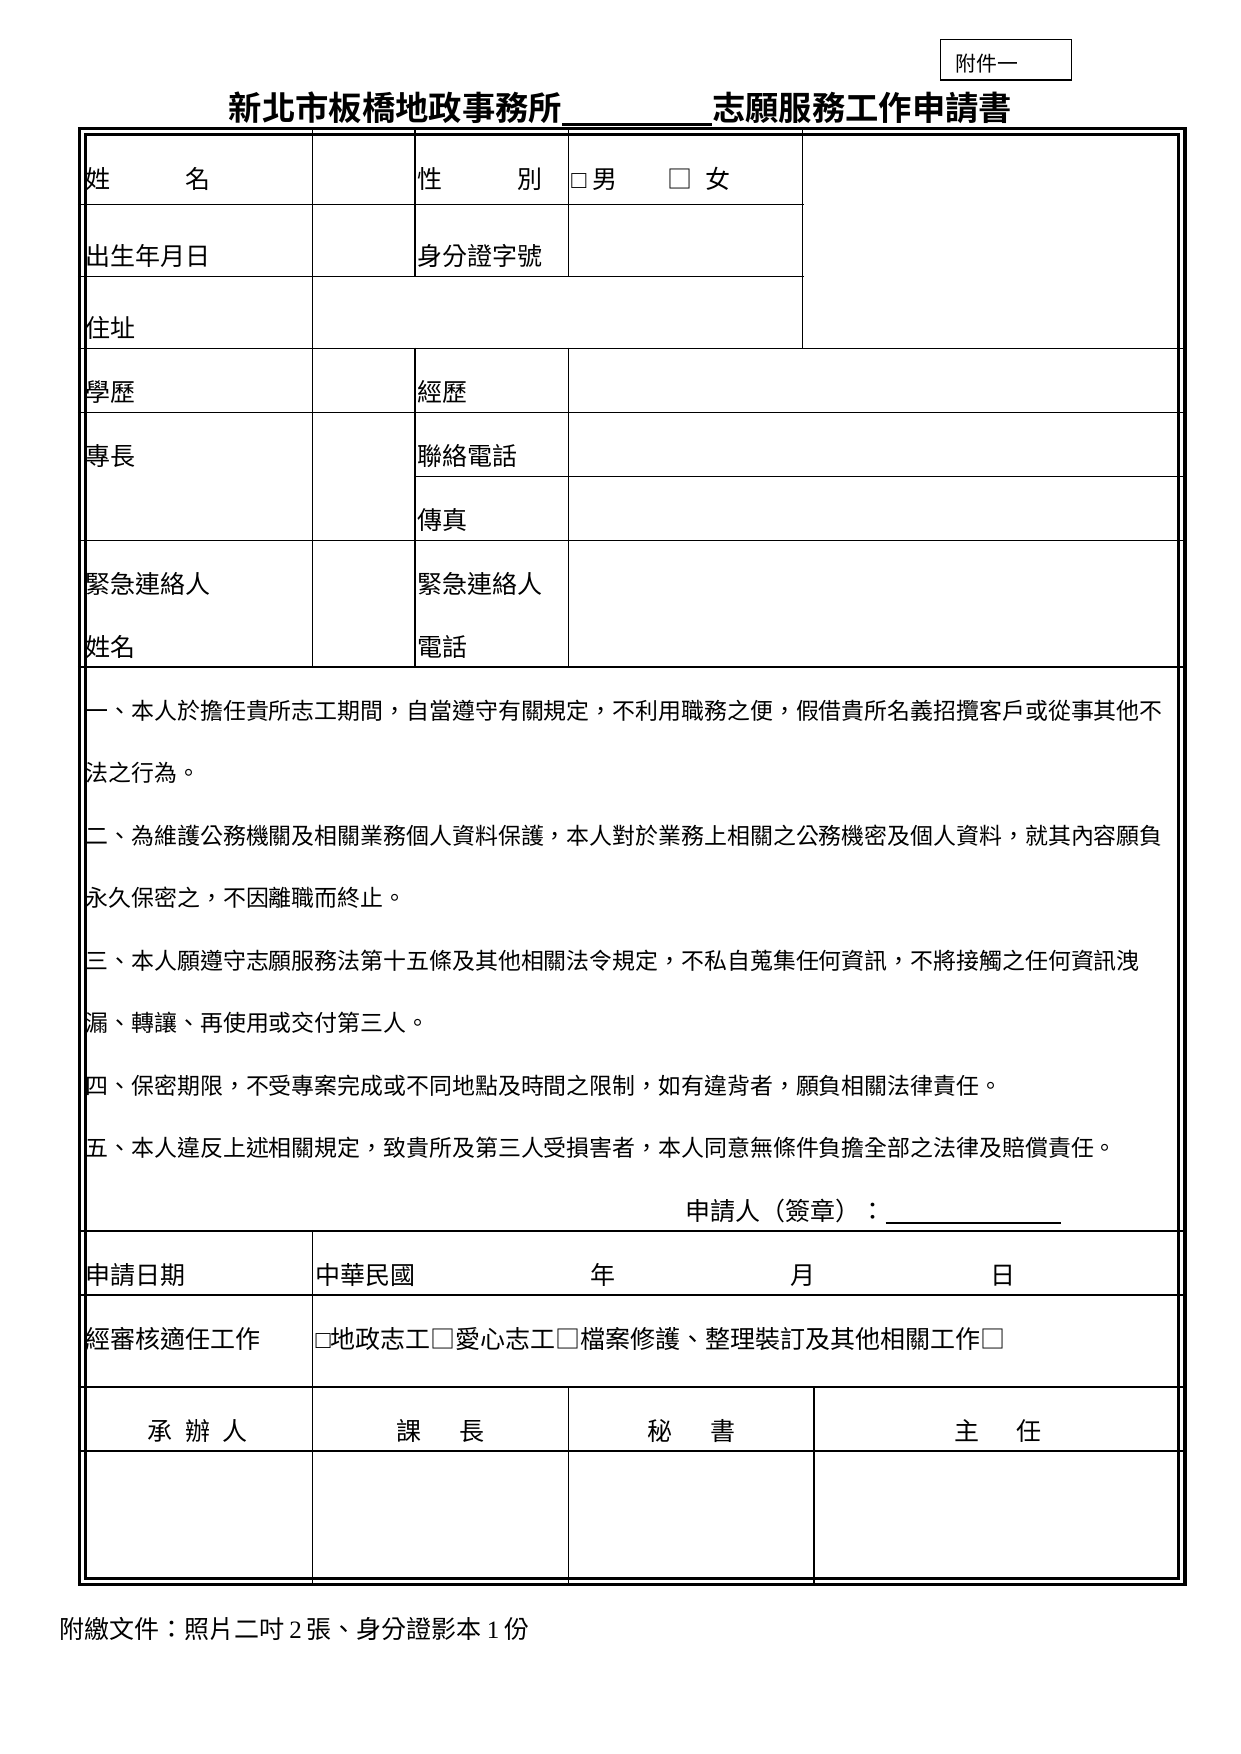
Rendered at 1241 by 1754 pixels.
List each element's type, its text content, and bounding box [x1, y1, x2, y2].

table_cell 聯絡電話 [416, 413, 568, 476]
table_cell [569, 541, 1177, 666]
table_cell 身分證字號 [416, 205, 568, 276]
table_cell [313, 413, 414, 539]
text 附繳文件：照片二吋2張、身分證影本1份 [59, 1586, 1181, 1648]
table_header □ 男 □ 女 [569, 136, 802, 204]
table_cell [569, 205, 802, 276]
table_header 姓 名 [83, 130, 312, 204]
table_cell [313, 349, 414, 411]
text 新北市板橋地政事務所 志願服務工作申請書 [59, 64, 1181, 127]
table_cell 緊急連絡人 姓名 [87, 541, 312, 666]
table_cell [815, 1452, 1177, 1577]
table_cell 緊急連絡人 電話 [416, 541, 568, 666]
table_cell 住址 [87, 277, 312, 347]
table_cell □地政志工□愛心志工□檔案修護、整理裝訂及其他相關工作□ [313, 1296, 1177, 1386]
table_cell 秘 書 [569, 1388, 813, 1450]
table_header [313, 136, 414, 204]
table_cell 經歷 [416, 349, 568, 411]
table_cell 主 任 [815, 1388, 1177, 1450]
table_cell 中華民國 年 月 日 [313, 1232, 1177, 1294]
table_cell [313, 205, 414, 276]
table_cell 經審核適任工作 [87, 1296, 312, 1386]
table_cell [569, 349, 1177, 411]
table_cell [569, 413, 1177, 476]
table_cell 專長 [87, 413, 312, 539]
table_cell 出生年月日 [87, 205, 312, 276]
table_cell 申請日期 [87, 1232, 312, 1294]
table_cell [313, 541, 414, 666]
table_cell [569, 477, 1177, 539]
table_header [803, 136, 1177, 347]
table_cell [87, 1452, 312, 1577]
table_cell 學歷 [87, 349, 312, 411]
table_cell [313, 277, 802, 347]
table_cell 承 辦 人 [87, 1388, 312, 1450]
table_cell [313, 1452, 568, 1577]
table_cell 一、本人於擔任貴所志工期間，自當遵守有關規定，不利用職務之便，假借貴所名義招攬客戶或從事其他不法之行為。 二、為維護公務機關及相關業務個人資料保護，本人對於業務上相關之公務機密及個人資料，就其內容願負永久保密之，不因離職而終止。 三、本人願遵守志願服務法第十五條及其他相關法令規定，不私自蒐集任何資訊，不將接觸之任何資訊洩漏、轉讓、再使用或交付第三人。 四、保密期限，不受專案完成或不同地點及時間之限制，如有違背者，願負相關法律責任。 五、本人違反上述相關規定，致貴所及第三人受損害者，本人同意無條件負擔全部之法律及賠償責任。 申請人（簽章）： [87, 668, 1177, 1230]
table_cell 課 長 [313, 1388, 568, 1450]
table_header [803, 130, 1182, 347]
table_header 性 別 [416, 136, 568, 204]
table_cell 傳真 [416, 477, 568, 539]
table_cell [569, 1452, 813, 1577]
